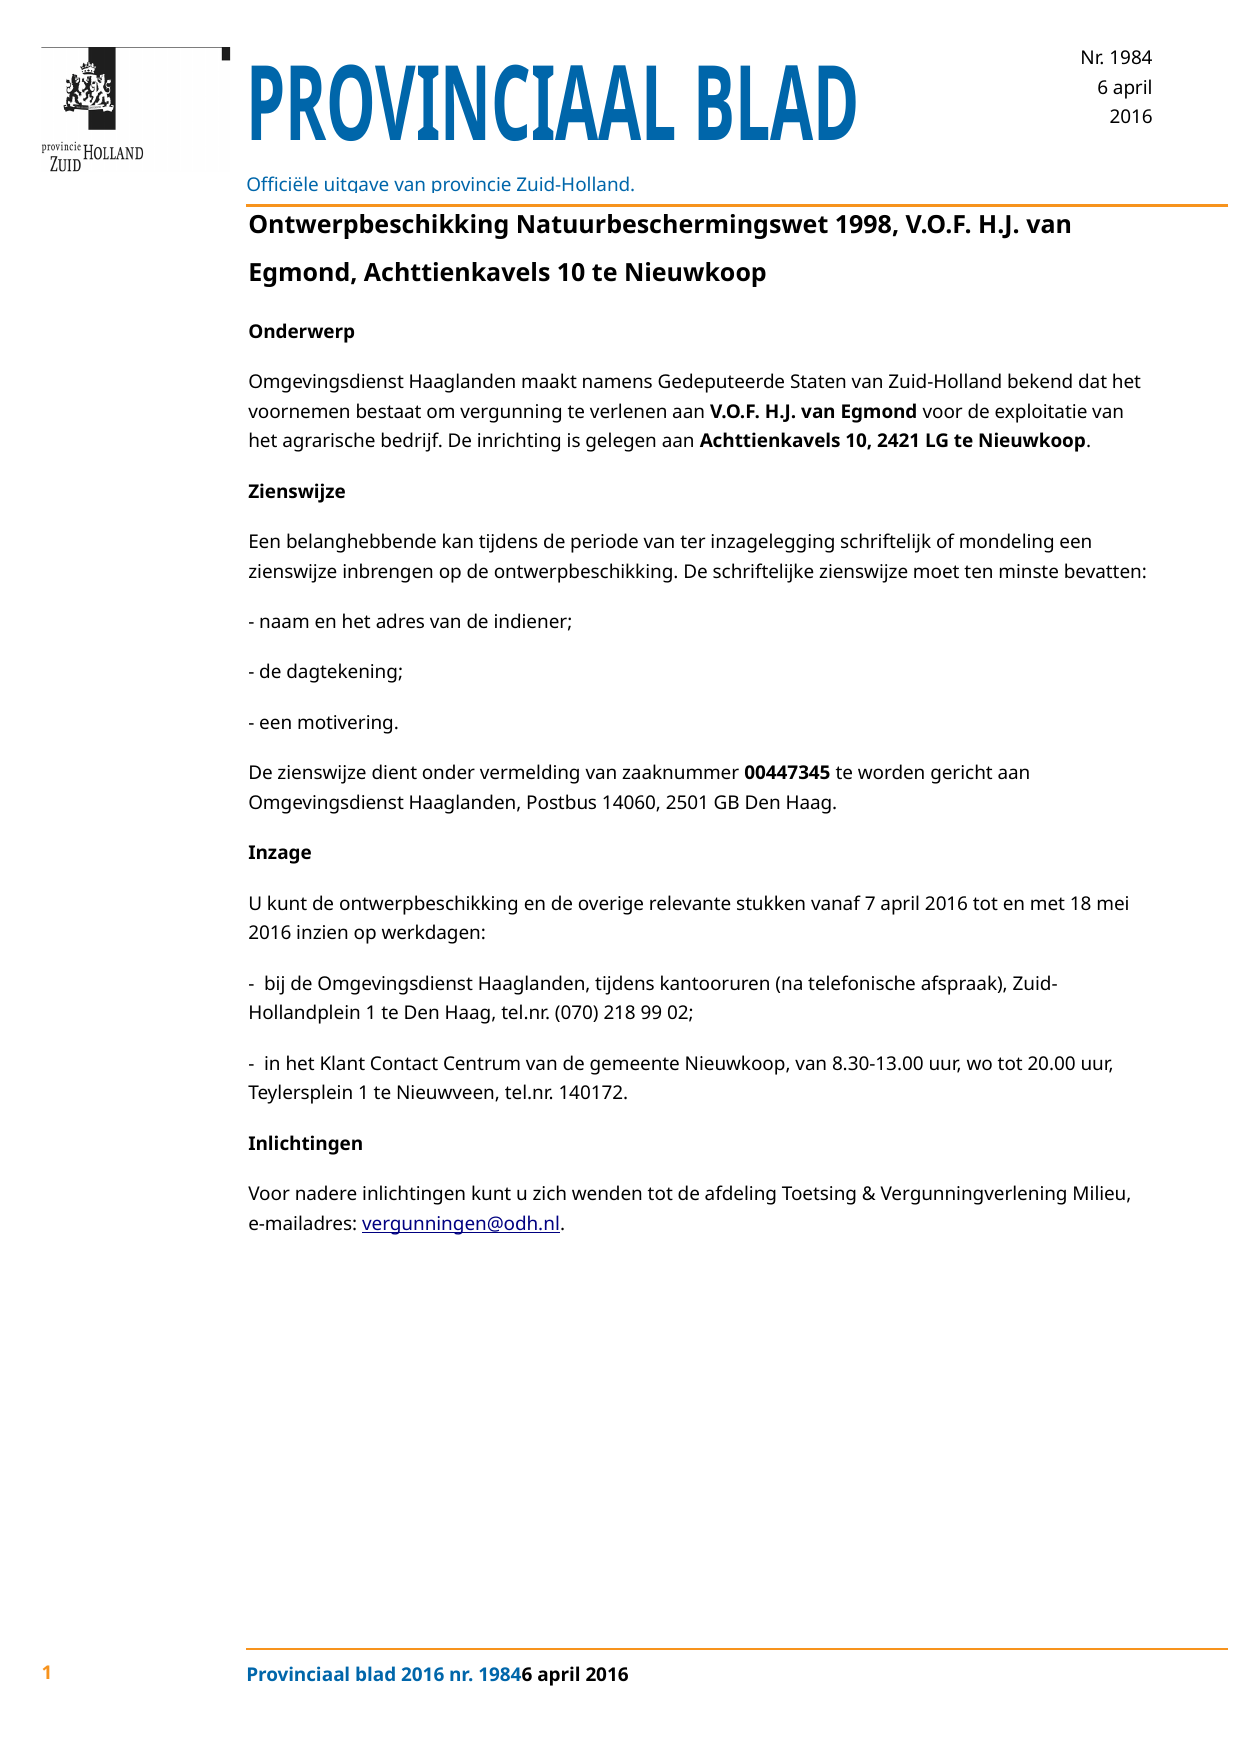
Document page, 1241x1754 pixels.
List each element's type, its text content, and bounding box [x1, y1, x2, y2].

text De zienswijze dient onder vermelding van zaaknummer 00447345 te worden gericht aan Omgevingsdienst Haaglanden, Postbus 14060, 2501 GB Den Haag. [248, 759, 1152, 815]
text - in het Klant Contact Centrum van de gemeente Nieuwkoop, van 8.30-13.00 uur, wo tot 20.00 uur, Teylersplein 1 te Nieuwveen, tel.nr. 140172. [248, 1050, 1152, 1105]
text - een motivering. [248, 709, 1152, 735]
picture [41, 47, 231, 172]
text Ontwerpbeschikking Natuurbeschermingswet 1998, V.O.F. H.J. van Egmond, Achttienkavels 10 te Nieuwkoop [248, 207, 1152, 288]
text Een belanghebbende kan tijdens de periode van ter inzagelegging schriftelijk of mondeling een zienswijze inbrengen op de ontwerpbeschikking. De schriftelijke zienswijze moet ten minste bevatten: [248, 528, 1152, 584]
text Inzage [248, 839, 1152, 865]
text U kunt de ontwerpbeschikking en de overige relevante stukken vanaf 7 april 2016 tot en met 18 mei 2016 inzien op werkdagen: [248, 890, 1152, 945]
text Inlichtingen [248, 1130, 1152, 1156]
text - de dagtekening; [248, 659, 1152, 684]
text Onderwerp [248, 318, 1152, 344]
text Voor nadere inlichtingen kunt u zich wenden tot de afdeling Toetsing & Vergunningverlening Milieu, e-mailadres: vergunningen@odh.nl. [248, 1180, 1152, 1236]
text Omgevingsdienst Haaglanden maakt namens Gedeputeerde Staten van Zuid-Holland bekend dat het voornemen bestaat om vergunning te verlenen aan V.O.F. H.J. van Egmond voor de exploitatie van het agrarische bedrijf. De inrichting is gelegen aan Achttienkavels 10, 2421 LG te Nieuwkoop. [248, 368, 1152, 453]
text - bij de Omgevingsdienst Haaglanden, tijdens kantooruren (na telefonische afspraak), Zuid-Hollandplein 1 te Den Haag, tel.nr. (070) 218 99 02; [248, 970, 1152, 1025]
text Zienswijze [248, 478, 1152, 504]
text - naam en het adres van de indiener; [248, 608, 1152, 634]
